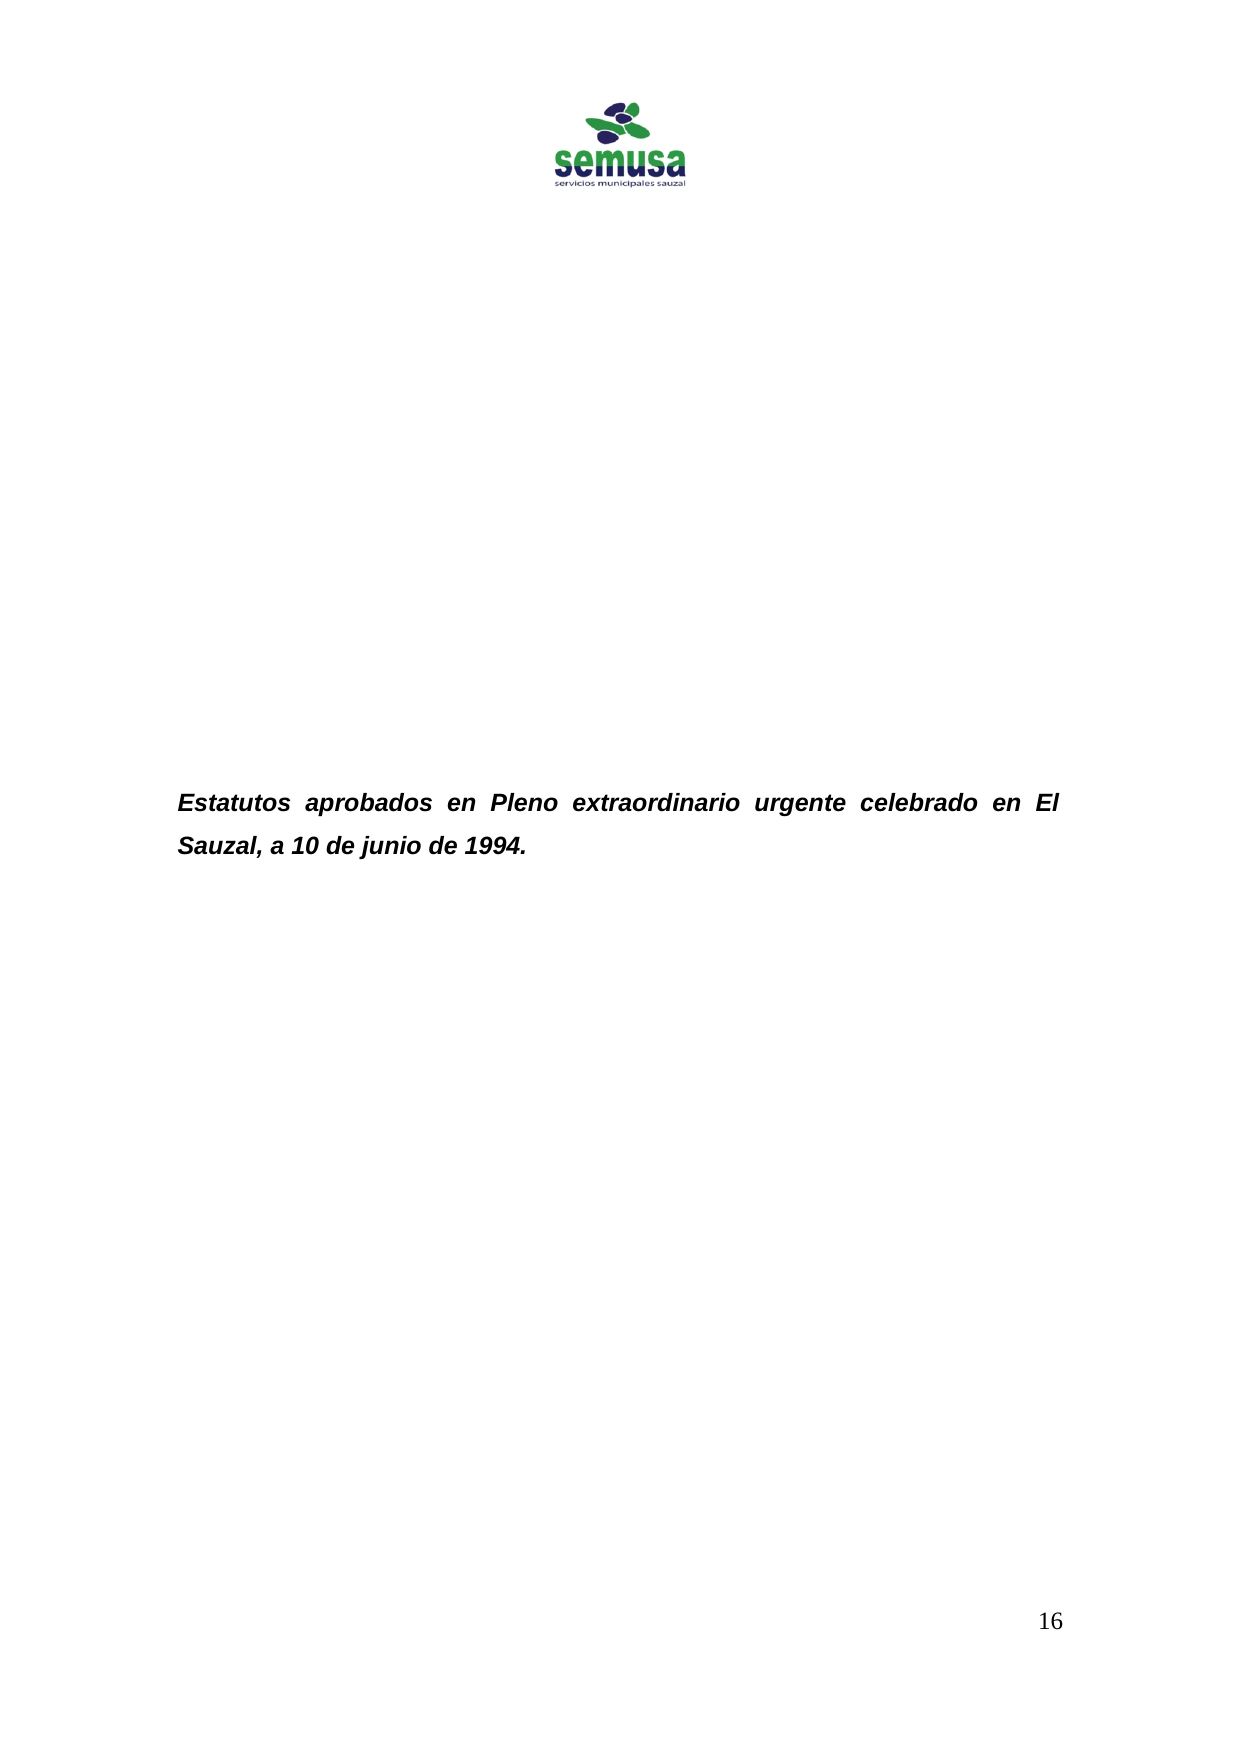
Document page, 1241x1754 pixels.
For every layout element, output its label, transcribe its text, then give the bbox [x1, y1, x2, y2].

text Estatutos aprobados en Pleno extraordinario urgente celebrado en El Sauzal, a 10 de junio de 1994. [177, 788, 1063, 860]
